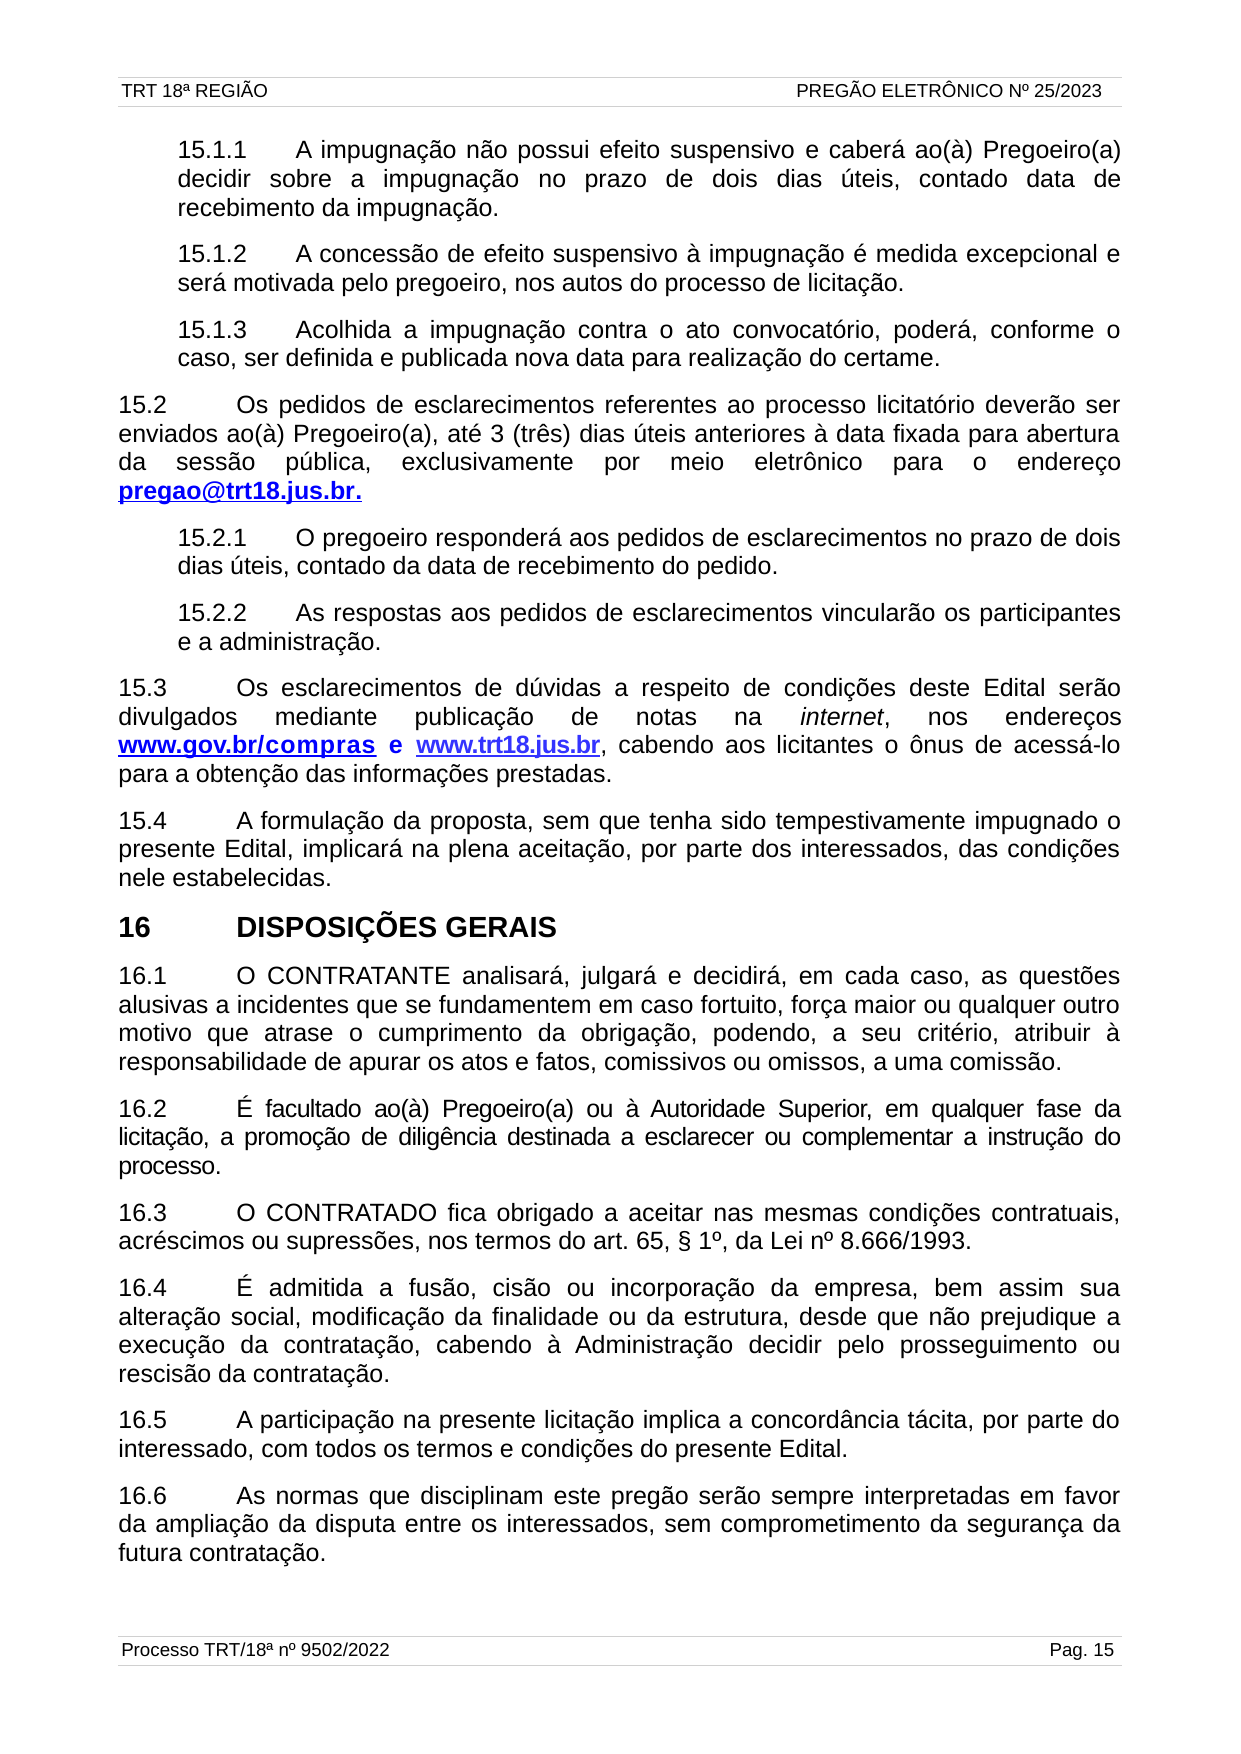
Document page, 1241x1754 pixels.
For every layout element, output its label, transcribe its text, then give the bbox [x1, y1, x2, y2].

text 16.6 As normas que disciplinam este pregão serão sempre interpretadas em favor da ampliação da disputa entre os interessados, sem comprometimento da segurança da futura contratação. [118, 1481, 1122, 1567]
text 15.2.1 O pregoeiro responderá aos pedidos de esclarecimentos no prazo de dois dias úteis, contado da data de recebimento do pedido. [177, 523, 1122, 580]
text 15.3 Os esclarecimentos de dúvidas a respeito de condições deste Edital serão divulgados mediante publicação de notas na internet, nos endereços www.gov.br/compras e www.trt18.jus.br, cabendo aos licitantes o ônus de acessá-lo para a obtenção das informações prestadas. [118, 673, 1122, 788]
text 15.1.3 Acolhida a impugnação contra o ato convocatório, poderá, conforme o caso, ser definida e publicada nova data para realização do certame. [177, 315, 1122, 372]
text 15.1.2 A concessão de efeito suspensivo à impugnação é medida excepcional e será motivada pelo pregoeiro, nos autos do processo de licitação. [177, 239, 1122, 297]
text 15.2 Os pedidos de esclarecimentos referentes ao processo licitatório deverão ser enviados ao(à) Pregoeiro(a), até 3 (três) dias úteis anteriores à data fixada para abertura da sessão pública, exclusivamente por meio eletrônico para o endereço pregao@trt18.jus.br. [118, 390, 1122, 505]
text 16 DISPOSIÇÕES GERAIS [118, 910, 1122, 943]
text 15.1.1 A impugnação não possui efeito suspensivo e caberá ao(à) Pregoeiro(a) decidir sobre a impugnação no prazo de dois dias úteis, contado data de recebimento da impugnação. [177, 136, 1122, 222]
text 15.4 A formulação da proposta, sem que tenha sido tempestivamente impugnado o presente Edital, implicará na plena aceitação, por parte dos interessados, das condições nele estabelecidas. [118, 806, 1122, 892]
text 16.2 É facultado ao(à) Pregoeiro(a) ou à Autoridade Superior, em qualquer fase da licitação, a promoção de diligência destinada a esclarecer ou complementar a instrução do processo. [118, 1094, 1122, 1180]
text 16.1 O CONTRATANTE analisará, julgará e decidirá, em cada caso, as questões alusivas a incidentes que se fundamentem em caso fortuito, força maior ou qualquer outro motivo que atrase o cumprimento da obrigação, podendo, a seu critério, atribuir à responsabilidade de apurar os atos e fatos, comissivos ou omissos, a uma comissão. [118, 961, 1122, 1076]
text 16.5 A participação na presente licitação implica a concordância tácita, por parte do interessado, com todos os termos e condições do presente Edital. [118, 1406, 1122, 1463]
text 15.2.2 As respostas aos pedidos de esclarecimentos vincularão os participantes e a administração. [177, 598, 1122, 655]
text 16.4 É admitida a fusão, cisão ou incorporação da empresa, bem assim sua alteração social, modificação da finalidade ou da estrutura, desde que não prejudique a execução da contratação, cabendo à Administração decidir pelo prosseguimento ou rescisão da contratação. [118, 1273, 1122, 1388]
text 16.3 O CONTRATADO fica obrigado a aceitar nas mesmas condições contratuais, acréscimos ou supressões, nos termos do art. 65, § 1º, da Lei nº 8.666/1993. [118, 1198, 1122, 1255]
